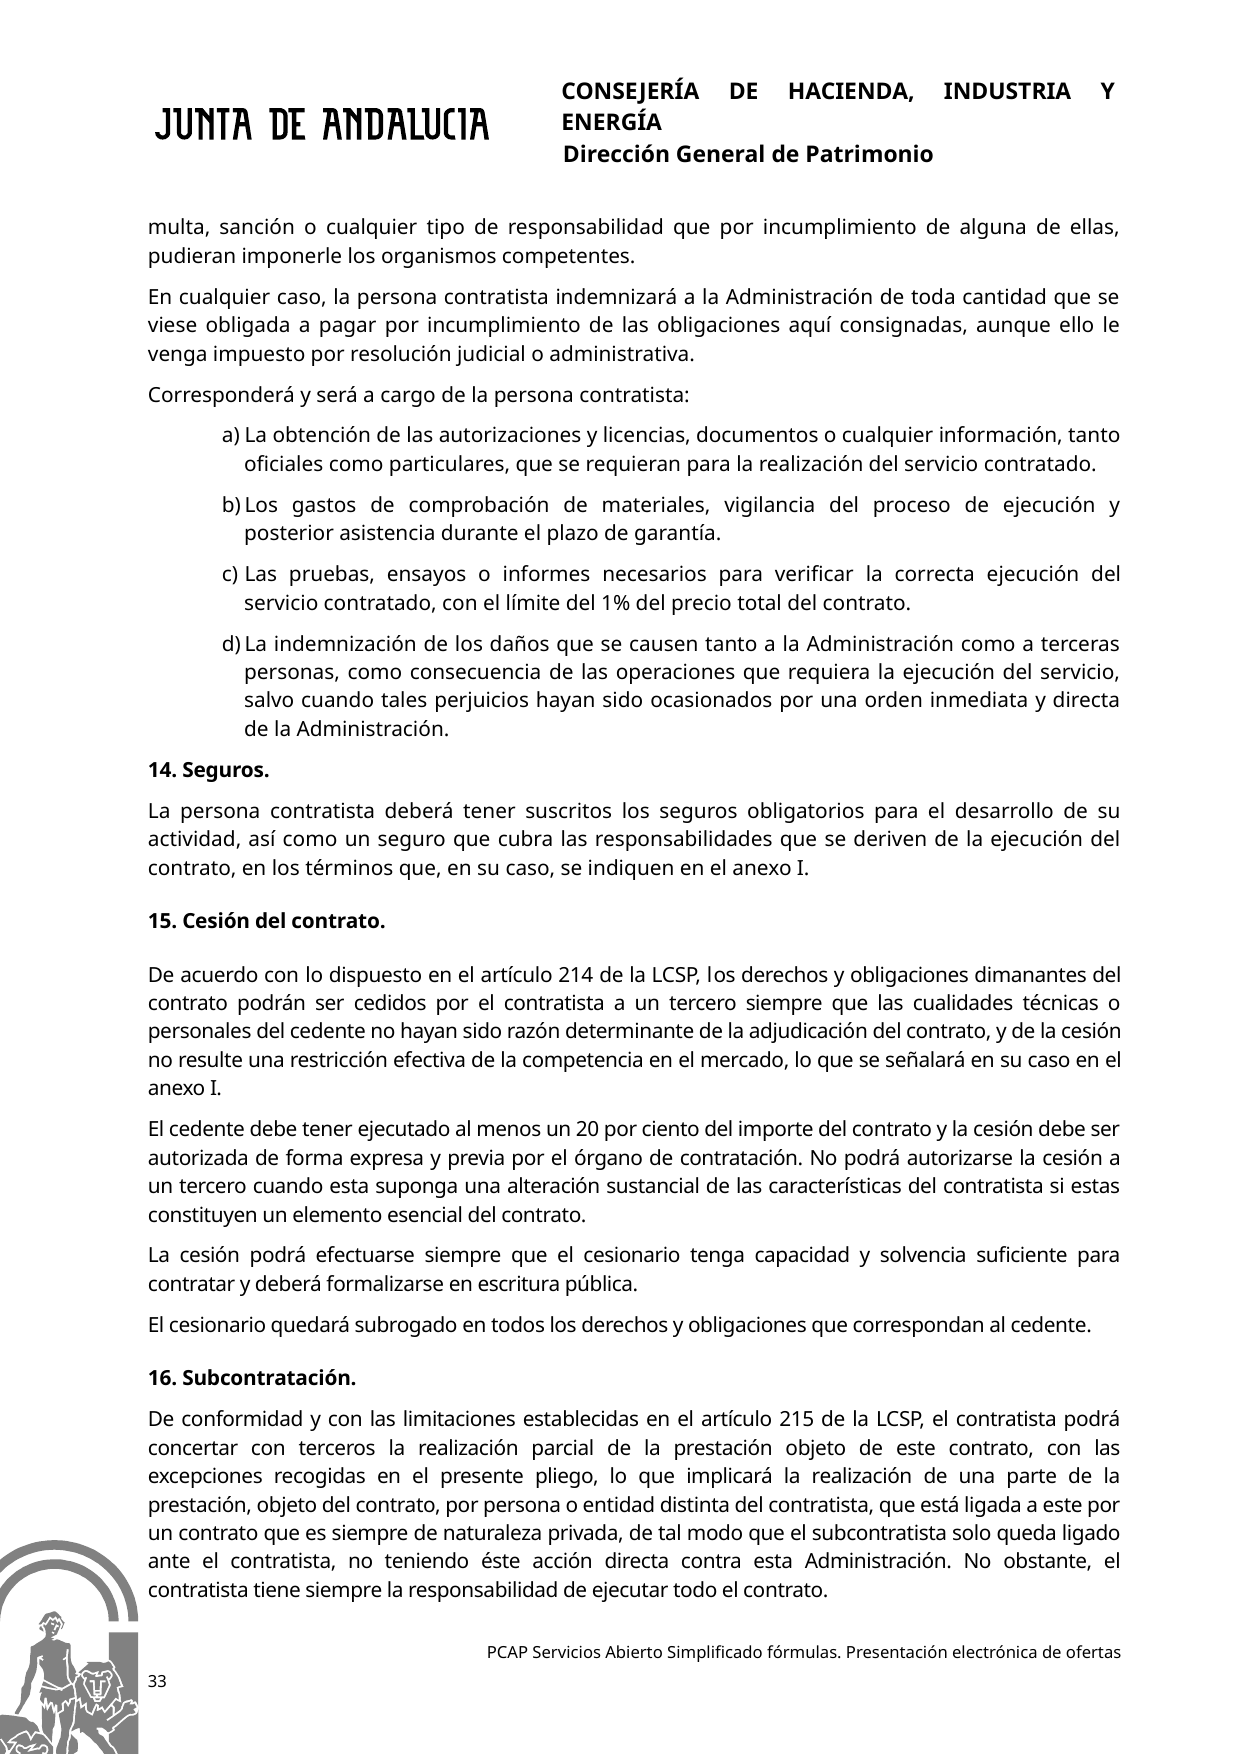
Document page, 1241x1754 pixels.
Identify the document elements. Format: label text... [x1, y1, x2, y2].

list La obtención de las autorizaciones y licencias, documentos o cualquier información, tanto oficiales como particulares, que se requieran para la realización del servicio contratado. [222, 421, 1122, 477]
text De acuerdo con lo dispuesto en el artículo 214 de la LCSP, los derechos y obligaciones dimanantes del contrato podrán ser cedidos por el contratista a un tercero siempre que las cualidades técnicas o personales del cedente no hayan sido razón determinante de la adjudicación del contrato, y de la cesión no resulte una restricción efectiva de la competencia en el mercado, lo que se señalará en su caso en el anexo I. [148, 960, 1122, 1102]
list Las pruebas, ensayos o informes necesarios para verificar la correcta ejecución del servicio contratado, con el límite del 1% del precio total del contrato. [222, 559, 1122, 616]
text Corresponderá y será a cargo de la persona contratista: [148, 380, 1122, 408]
list Los gastos de comprobación de materiales, vigilancia del proceso de ejecución y posterior asistencia durante el plazo de garantía. [222, 490, 1122, 547]
list La indemnización de los daños que se causen tanto a la Administración como a terceras personas, como consecuencia de las operaciones que requiera la ejecución del servicio, salvo cuando tales perjuicios hayan sido ocasionados por una orden inmediata y directa de la Administración. [222, 629, 1122, 742]
text La cesión podrá efectuarse siempre que el cesionario tenga capacidad y solvencia suficiente para contratar y deberá formalizarse en escritura pública. [148, 1241, 1122, 1297]
text 16. Subcontratación. [148, 1363, 1122, 1392]
text El cedente debe tener ejecutado al menos un 20 por ciento del importe del contrato y la cesión debe ser autorizada de forma expresa y previa por el órgano de contratación. No podrá autorizarse la cesión a un tercero cuando esta suponga una alteración sustancial de las características del contratista si estas constituyen un elemento esencial del contrato. [148, 1114, 1122, 1228]
text multa, sanción o cualquier tipo de responsabilidad que por incumplimiento de alguna de ellas, pudieran imponerle los organismos competentes. [148, 212, 1122, 269]
text El cesionario quedará subrogado en todos los derechos y obligaciones que correspondan al cedente. [148, 1310, 1122, 1338]
text En cualquier caso, la persona contratista indemnizará a la Administración de toda cantidad que se viese obligada a pagar por incumplimiento de las obligaciones aquí consignadas, aunque ello le venga impuesto por resolución judicial o administrativa. [148, 282, 1122, 367]
list La persona contratista deberá tener suscritos los seguros obligatorios para el desarrollo de su actividad, así como un seguro que cubra las responsabilidades que se deriven de la ejecución del contrato, en los términos que, en su caso, se indiquen en el anexo I. [148, 796, 1122, 881]
list 14. Seguros. [148, 755, 1122, 783]
text De conformidad y con las limitaciones establecidas en el artículo 215 de la LCSP, el contratista podrá concertar con terceros la realización parcial de la prestación objeto de este contrato, con las excepciones recogidas en el presente pliego, lo que implicará la realización de una parte de la prestación, objeto del contrato, por persona o entidad distinta del contratista, que está ligada a este por un contrato que es siempre de naturaleza privada, de tal modo que el subcontratista solo queda ligado ante el contratista, no teniendo éste acción directa contra esta Administración. No obstante, el contratista tiene siempre la responsabilidad de ejecutar todo el contrato. [148, 1404, 1122, 1603]
text 15. Cesión del contrato. [148, 906, 1122, 935]
